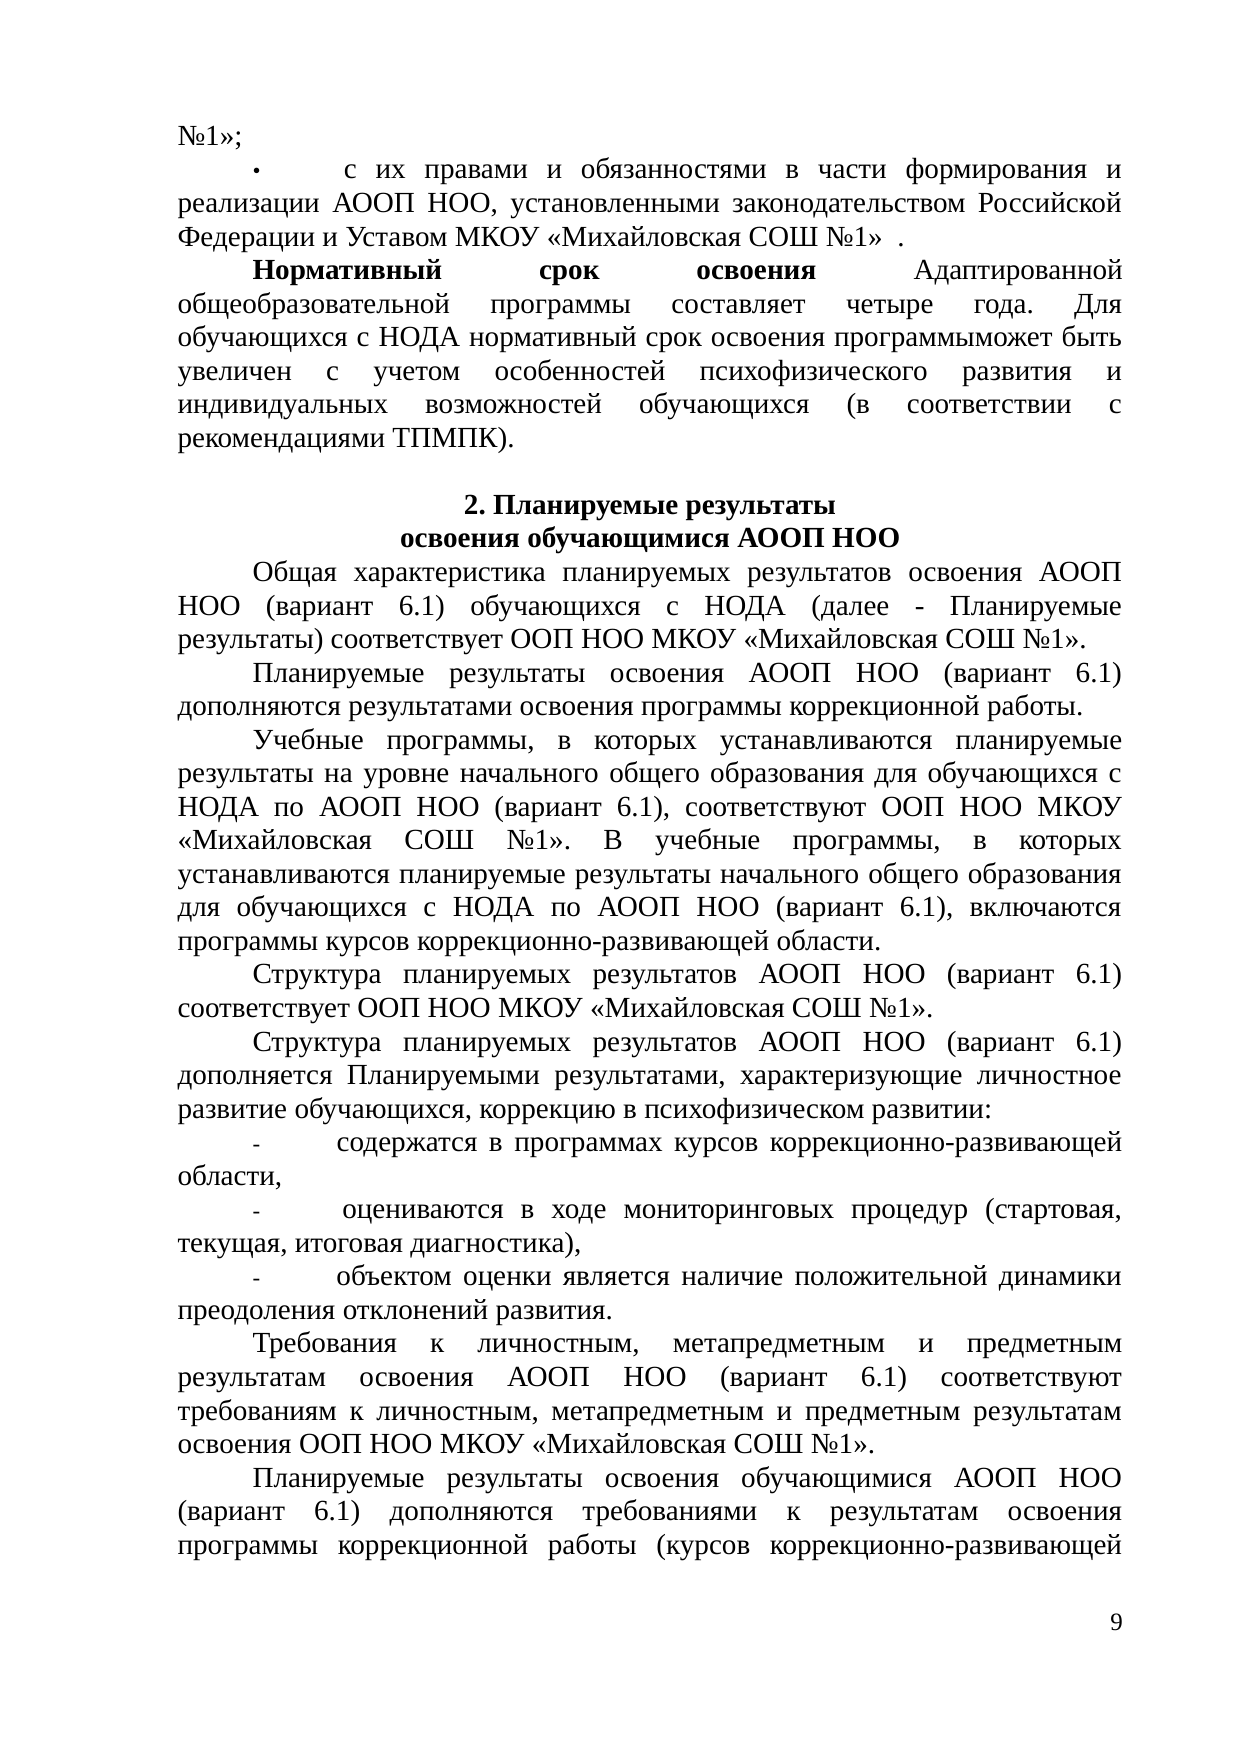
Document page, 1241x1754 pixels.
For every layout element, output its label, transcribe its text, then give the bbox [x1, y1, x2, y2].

text Структура планируемых результатов АООП НОО (вариант 6.1) дополняется Планируемыми результатами, характеризующие личностное развитие обучающихся, коррекцию в психофизическом развитии: [177, 1024, 1122, 1124]
list с их правами и обязанностями в части формирования и реализации АООП НОО, установленными законодательством Российской Федерации и Уставом МКОУ «Михайловская СОШ №1» . [177, 152, 1122, 252]
text Структура планируемых результатов АООП НОО (вариант 6.1) соответствует ООП НОО МКОУ «Михайловская СОШ №1». [177, 957, 1122, 1024]
text Нормативный срок освоения Адаптированной общеобразовательной программы составляет четыре года. Для обучающихся с НОДА нормативный срок освоения программыможет быть увеличен с учетом особенностей психофизического развития и индивидуальных возможностей обучающихся (в соответствии с рекомендациями ТПМПК). [177, 252, 1122, 453]
subtitle освоения обучающимися АООП НОО [177, 521, 1122, 554]
text Учебные программы, в которых устанавливаются планируемые результаты на уровне начального общего образования для обучающихся с НОДА по АООП НОО (вариант 6.1), соответствуют ООП НОО МКОУ «Михайловская СОШ №1». В учебные программы, в которых устанавливаются планируемые результаты начального общего образования для обучающихся с НОДА по АООП НОО (вариант 6.1), включаются программы курсов коррекционно-развивающей области. [177, 722, 1122, 957]
list оцениваются в ходе мониторинговых процедур (стартовая, текущая, итоговая диагностика), [177, 1191, 1122, 1258]
subtitle 2. Планируемые результаты [177, 487, 1122, 521]
text Планируемые результаты освоения обучающимися АООП НОО (вариант 6.1) дополняются требованиями к результатам освоения программы коррекционной работы (курсов коррекционно-развивающей [177, 1460, 1122, 1560]
text Общая характеристика планируемых результатов освоения АООП НОО (вариант 6.1) обучающихся с НОДА (далее - Планируемые результаты) соответствует ООП НОО МКОУ «Михайловская СОШ №1». [177, 554, 1122, 655]
list №1»; [177, 118, 1122, 152]
text Планируемые результаты освоения АООП НОО (вариант 6.1) дополняются результатами освоения программы коррекционной работы. [177, 655, 1122, 722]
list объектом оценки является наличие положительной динамики преодоления отклонений развития. [177, 1258, 1122, 1326]
list содержатся в программах курсов коррекционно-развивающей области, [177, 1124, 1122, 1191]
text Требования к личностным, метапредметным и предметным результатам освоения АООП НОО (вариант 6.1) соответствуют требованиям к личностным, метапредметным и предметным результатам освоения ООП НОО МКОУ «Михайловская СОШ №1». [177, 1326, 1122, 1460]
